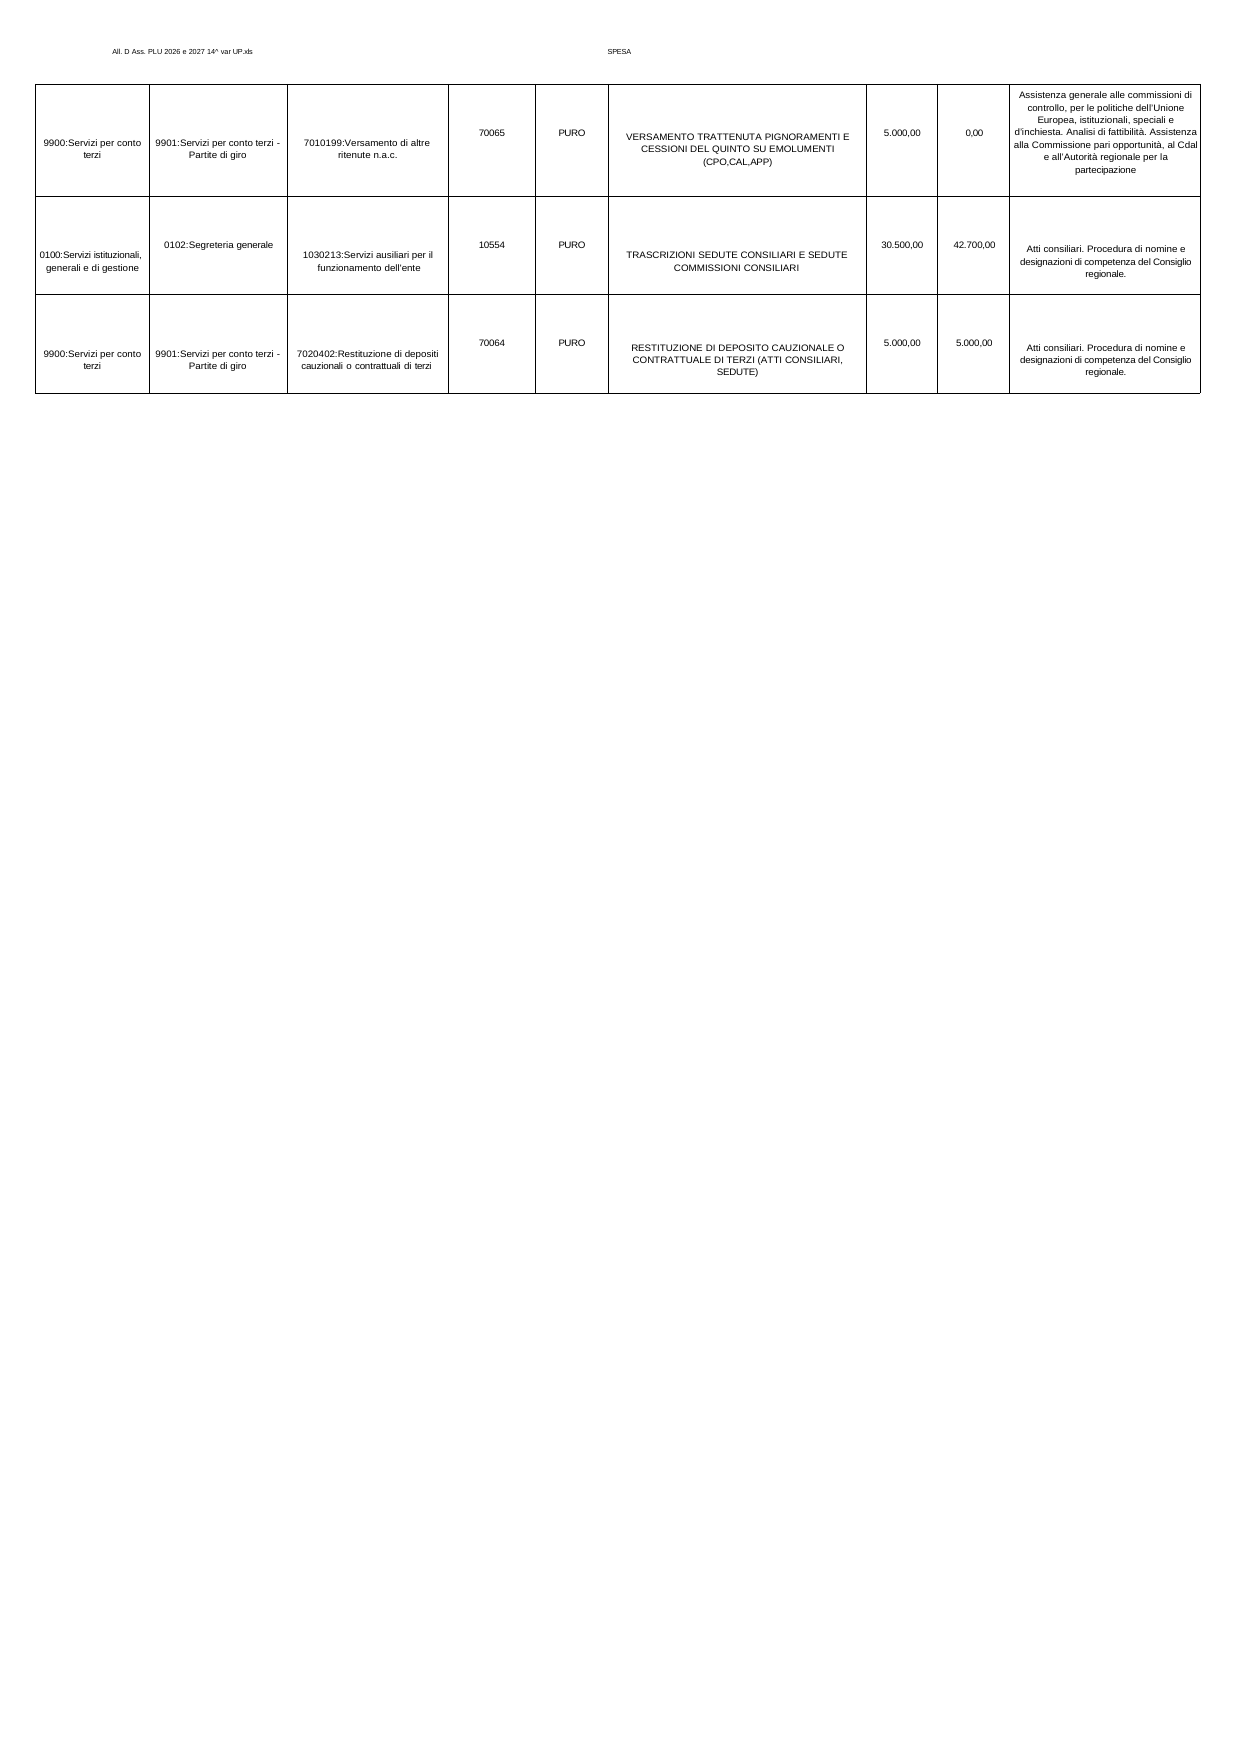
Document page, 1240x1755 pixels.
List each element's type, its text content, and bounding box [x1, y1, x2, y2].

table_cell 7010199:Versamento di altre ritenute n.a.c. [288, 85, 448, 196]
table_cell 5.000,00 [867, 295, 937, 392]
table_cell 9900:Servizi per conto terzi [36, 295, 149, 392]
table_cell 5.000,00 [938, 295, 1009, 392]
table_cell Assistenza generale alle commissioni di controllo, per le politiche dell’Unione Europea, istituzionali, speciali e d’inchiesta. Analisi di fattibilità. Assistenza alla Commissione pari opportunità, al Cdal e all’Autorità regionale per la partecipazione [1010, 85, 1200, 196]
table_cell PURO [536, 197, 608, 294]
table_cell 70064 [449, 295, 535, 392]
table_cell 0,00 [938, 85, 1009, 196]
table_cell 5.000,00 [867, 85, 937, 196]
table_cell 0102:Segreteria generale [150, 197, 287, 294]
table_cell 42.700,00 [938, 197, 1009, 294]
table_cell Atti consiliari. Procedura di nomine e designazioni di competenza del Consiglio regionale. [1010, 295, 1200, 392]
table_cell 9901:Servizi per conto terzi - Partite di giro [150, 85, 287, 196]
table_cell 1030213:Servizi ausiliari per il funzionamento dell'ente [288, 197, 448, 294]
table_cell VERSAMENTO TRATTENUTA PIGNORAMENTI E CESSIONI DEL QUINTO SU EMOLUMENTI (CPO,CAL,APP) [609, 85, 866, 196]
table_cell 9901:Servizi per conto terzi - Partite di giro [150, 295, 287, 392]
table_cell PURO [536, 295, 608, 392]
table_cell RESTITUZIONE DI DEPOSITO CAUZIONALE O CONTRATTUALE DI TERZI (ATTI CONSILIARI, SEDUTE) [609, 295, 866, 392]
table_cell 10554 [449, 197, 535, 294]
table_cell 0100:Servizi istituzionali, generali e di gestione [36, 197, 149, 294]
table_cell 30.500,00 [867, 197, 937, 294]
table_cell 70065 [449, 85, 535, 196]
table_cell PURO [536, 85, 608, 196]
table_cell Atti consiliari. Procedura di nomine e designazioni di competenza del Consiglio regionale. [1010, 197, 1200, 294]
table_cell TRASCRIZIONI SEDUTE CONSILIARI E SEDUTE COMMISSIONI CONSILIARI [609, 197, 866, 294]
table_cell 9900:Servizi per conto terzi [36, 85, 149, 196]
table_cell 7020402:Restituzione di depositi cauzionali o contrattuali di terzi [288, 295, 448, 392]
